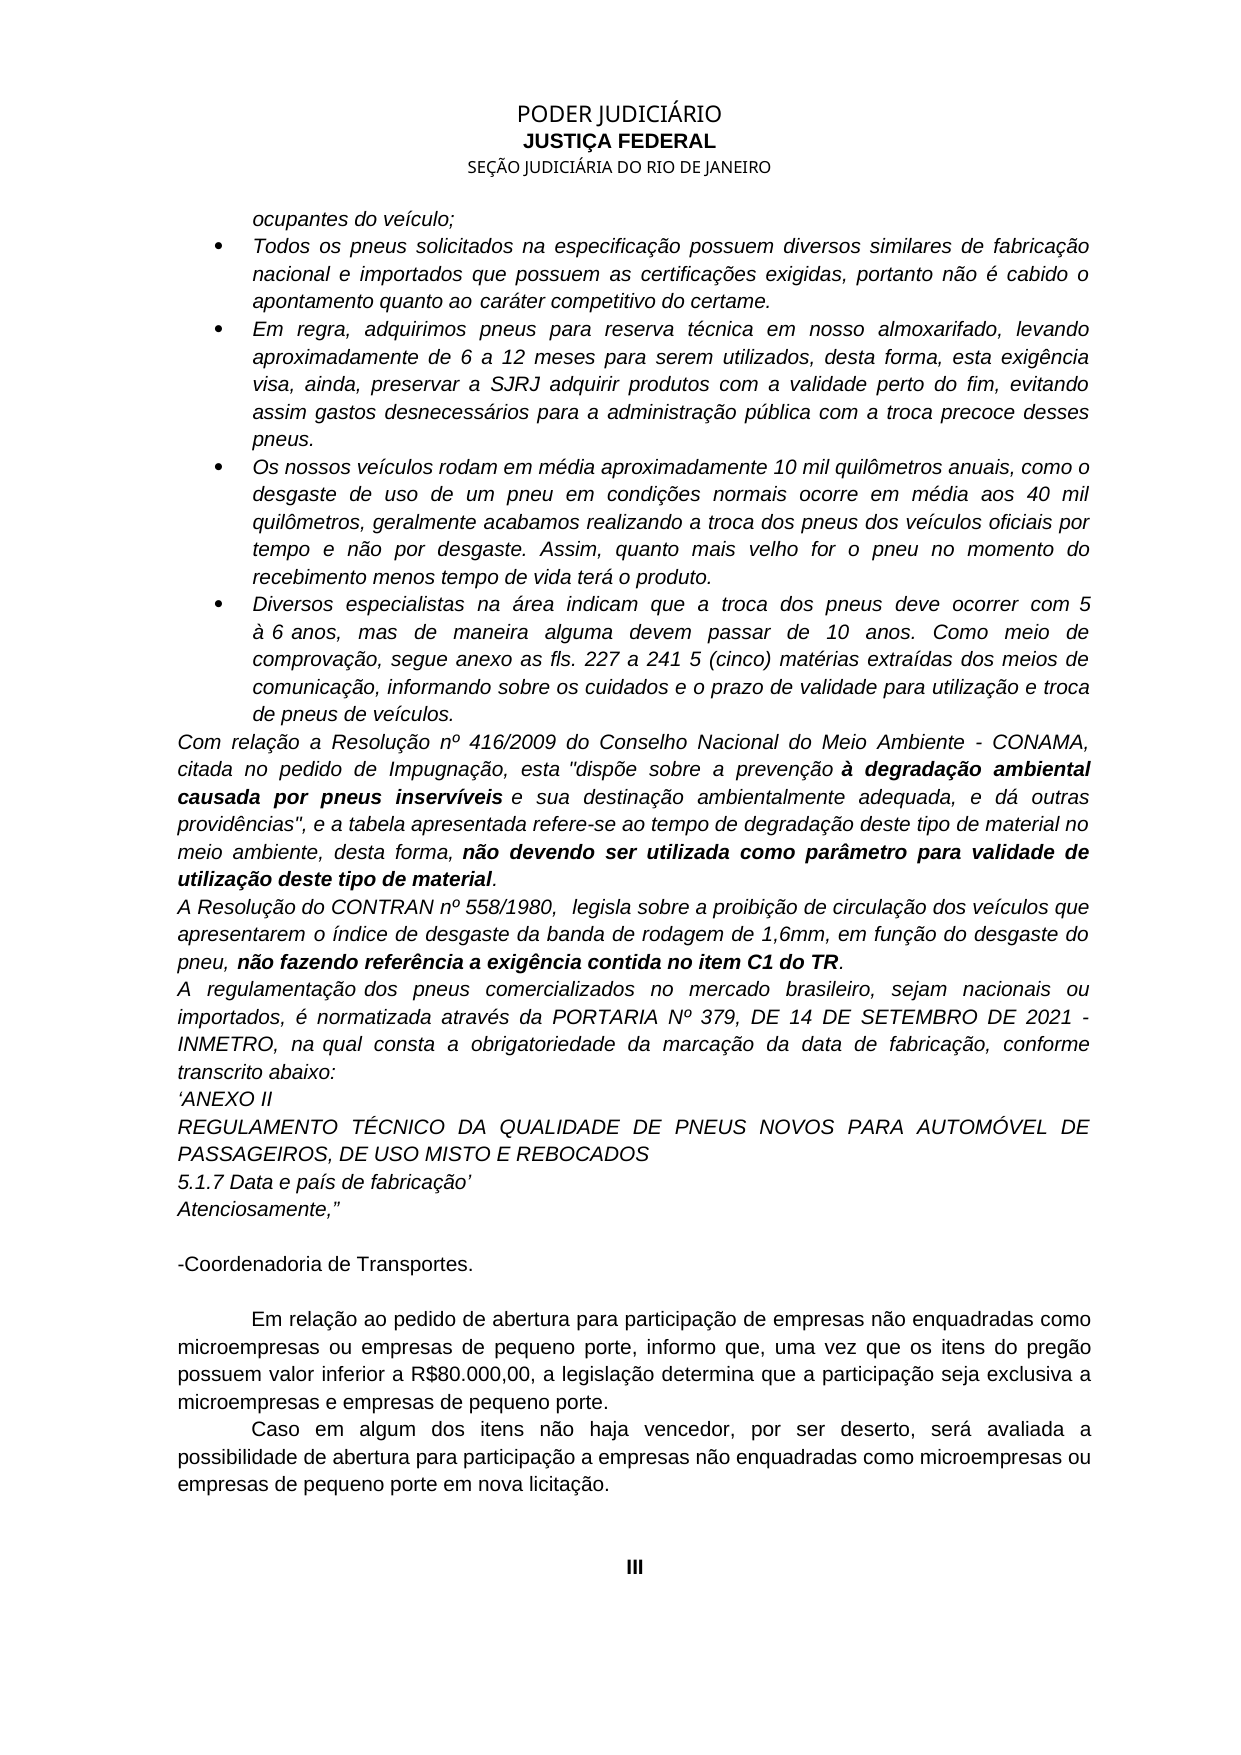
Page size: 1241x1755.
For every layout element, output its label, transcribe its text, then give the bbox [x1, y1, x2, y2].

list Em regra, adquirimos pneus para reserva técnica em nosso almoxarifado, levando aproximadamente de 6 a 12 meses para serem utilizados, desta forma, esta exigência visa, ainda, preservar a SJRJ adquirir produtos com a validade perto do fim, evitando assim gastos desnecessários para a administração pública com a troca precoce desses pneus. [215, 317, 1093, 451]
text ‘ANEXO II [177, 1087, 1093, 1111]
list Diversos especialistas na área indicam que a troca dos pneus deve ocorrer com 5 à 6 anos, mas de maneira alguma devem passar de 10 anos. Como meio de comprovação, segue anexo as fls. 227 a 241 5 (cinco) matérias extraídas dos meios de comunicação, informando sobre os cuidados e o prazo de validade para utilização e troca de pneus de veículos. [215, 592, 1093, 726]
text III [177, 1555, 1093, 1579]
text -Coordenadoria de Transportes. [177, 1252, 1093, 1276]
text 5.1.7 Data e país de fabricação’ [177, 1170, 1093, 1194]
text Atenciosamente,” [177, 1197, 1093, 1221]
text Em relação ao pedido de abertura para participação de empresas não enquadradas como microempresas ou empresas de pequeno porte, informo que, uma vez que os itens do pregão possuem valor inferior a R$80.000,00, a legislação determina que a participação seja exclusiva a microempresas e empresas de pequeno porte. [177, 1307, 1093, 1414]
list ocupantes do veículo; [215, 207, 1093, 231]
text A Resolução do CONTRAN nº 558/1980, legisla sobre a proibição de circulação dos veículos que apresentarem o índice de desgaste da banda de rodagem de 1,6mm, em função do desgaste do pneu, não fazendo referência a exigência contida no item C1 do TR. [177, 895, 1093, 974]
text A regulamentação dos pneus comercializados no mercado brasileiro, sejam nacionais ou importados, é normatizada através da PORTARIA Nº 379, DE 14 DE SETEMBRO DE 2021 - INMETRO, na qual consta a obrigatoriedade da marcação da data de fabricação, conforme transcrito abaixo: [177, 977, 1093, 1084]
text REGULAMENTO TÉCNICO DA QUALIDADE DE PNEUS NOVOS PARA AUTOMÓVEL DE PASSAGEIROS, DE USO MISTO E REBOCADOS [177, 1115, 1093, 1166]
list Os nossos veículos rodam em média aproximadamente 10 mil quilômetros anuais, como o desgaste de uso de um pneu em condições normais ocorre em média aos 40 mil quilômetros, geralmente acabamos realizando a troca dos pneus dos veículos oficiais por tempo e não por desgaste. Assim, quanto mais velho for o pneu no momento do recebimento menos tempo de vida terá o produto. [215, 454, 1093, 588]
text Caso em algum dos itens não haja vencedor, por ser deserto, será avaliada a possibilidade de abertura para participação a empresas não enquadradas como microempresas ou empresas de pequeno porte em nova licitação. [177, 1417, 1093, 1496]
text Com relação a Resolução nº 416/2009 do Conselho Nacional do Meio Ambiente - CONAMA, citada no pedido de Impugnação, esta "dispõe sobre a prevenção à degradação ambiental causada por pneus inservíveis e sua destinação ambientalmente adequada, e dá outras providências", e a tabela apresentada refere-se ao tempo de degradação deste tipo de material no meio ambiente, desta forma, não devendo ser utilizada como parâmetro para validade de utilização deste tipo de material. [177, 730, 1093, 891]
list Todos os pneus solicitados na especificação possuem diversos similares de fabricação nacional e importados que possuem as certificações exigidas, portanto não é cabido o apontamento quanto ao caráter competitivo do certame. [215, 234, 1093, 313]
